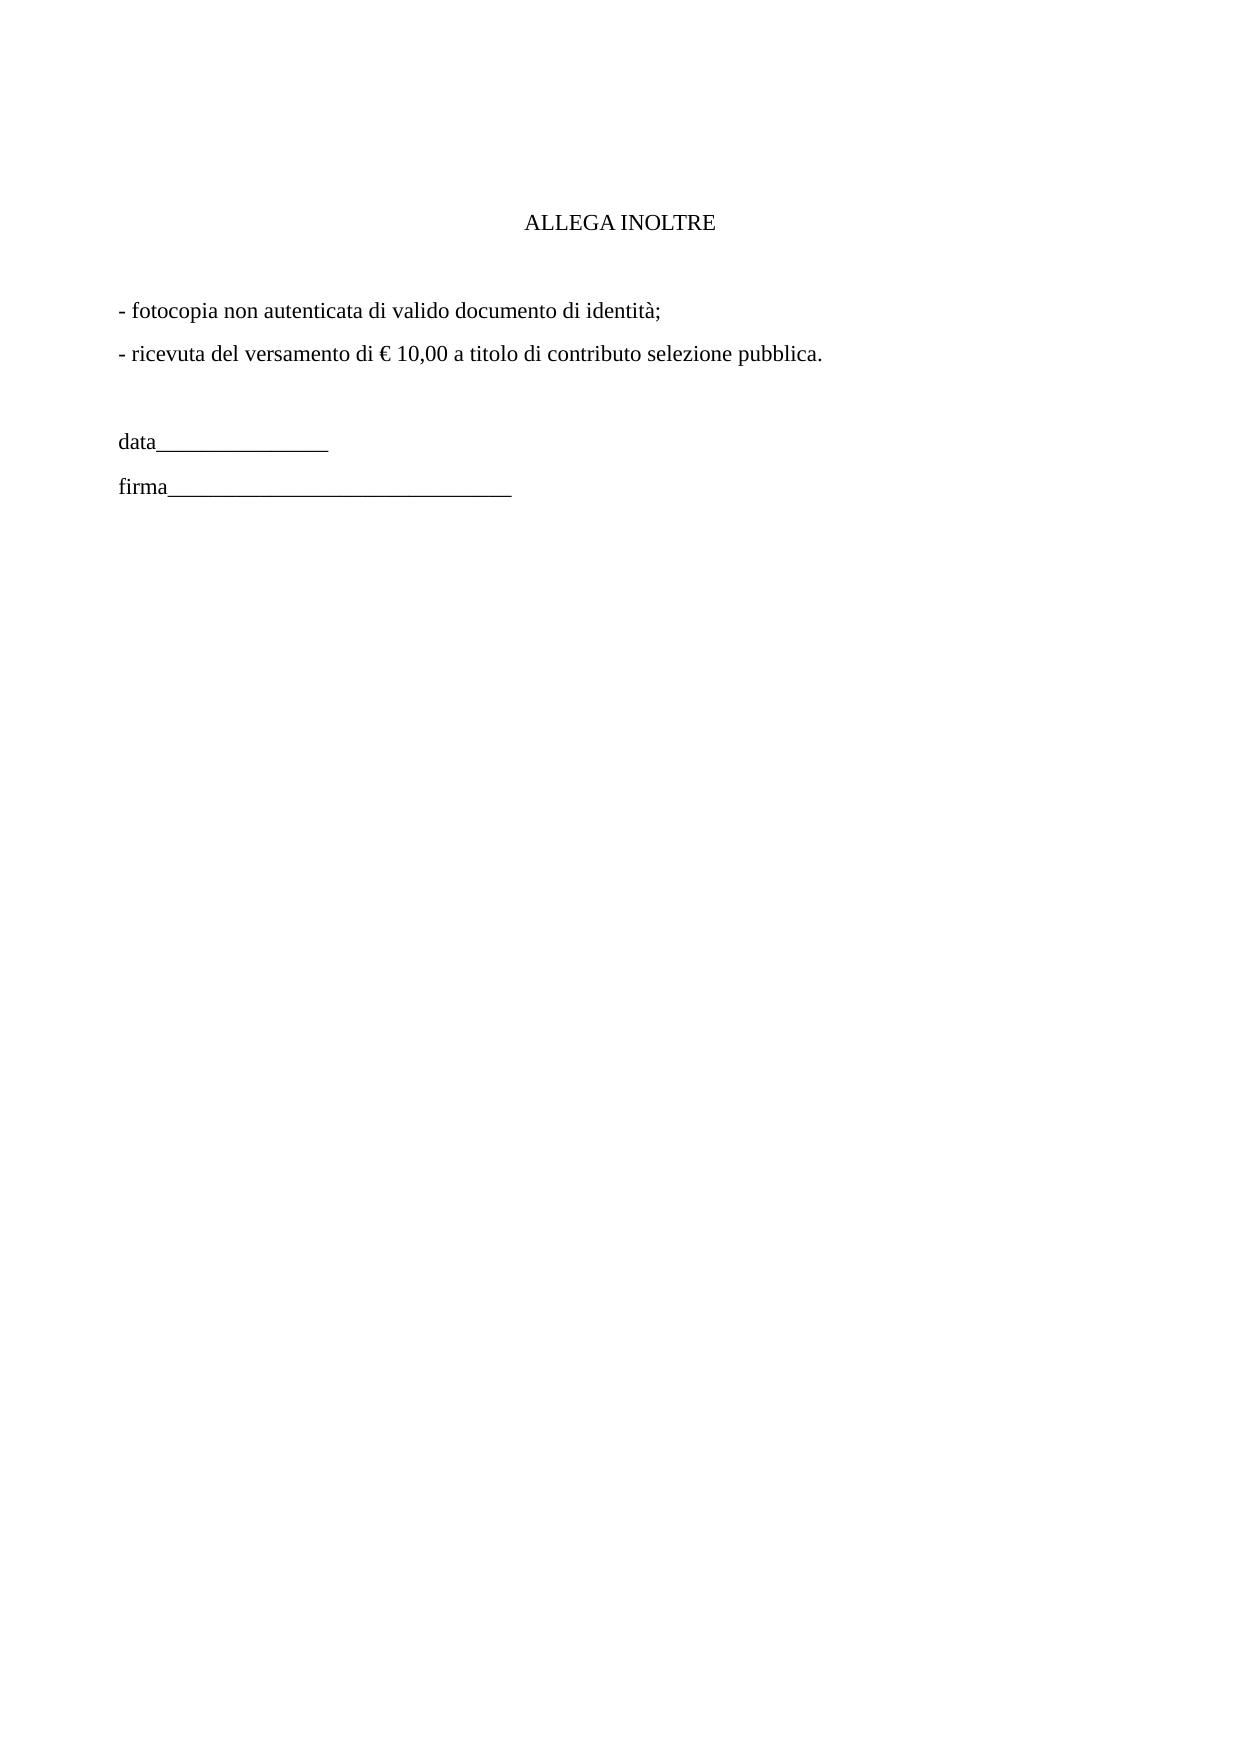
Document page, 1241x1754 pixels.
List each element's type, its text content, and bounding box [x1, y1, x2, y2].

text - fotocopia non autenticata di valido documento di identità; [118, 297, 1122, 324]
text firma______________________________ [118, 471, 1122, 500]
text data_______________ [118, 428, 1122, 455]
text - ricevuta del versamento di € 10,00 a titolo di contributo selezione pubblica. [118, 340, 1122, 366]
text ALLEGA INOLTRE [118, 209, 1122, 236]
